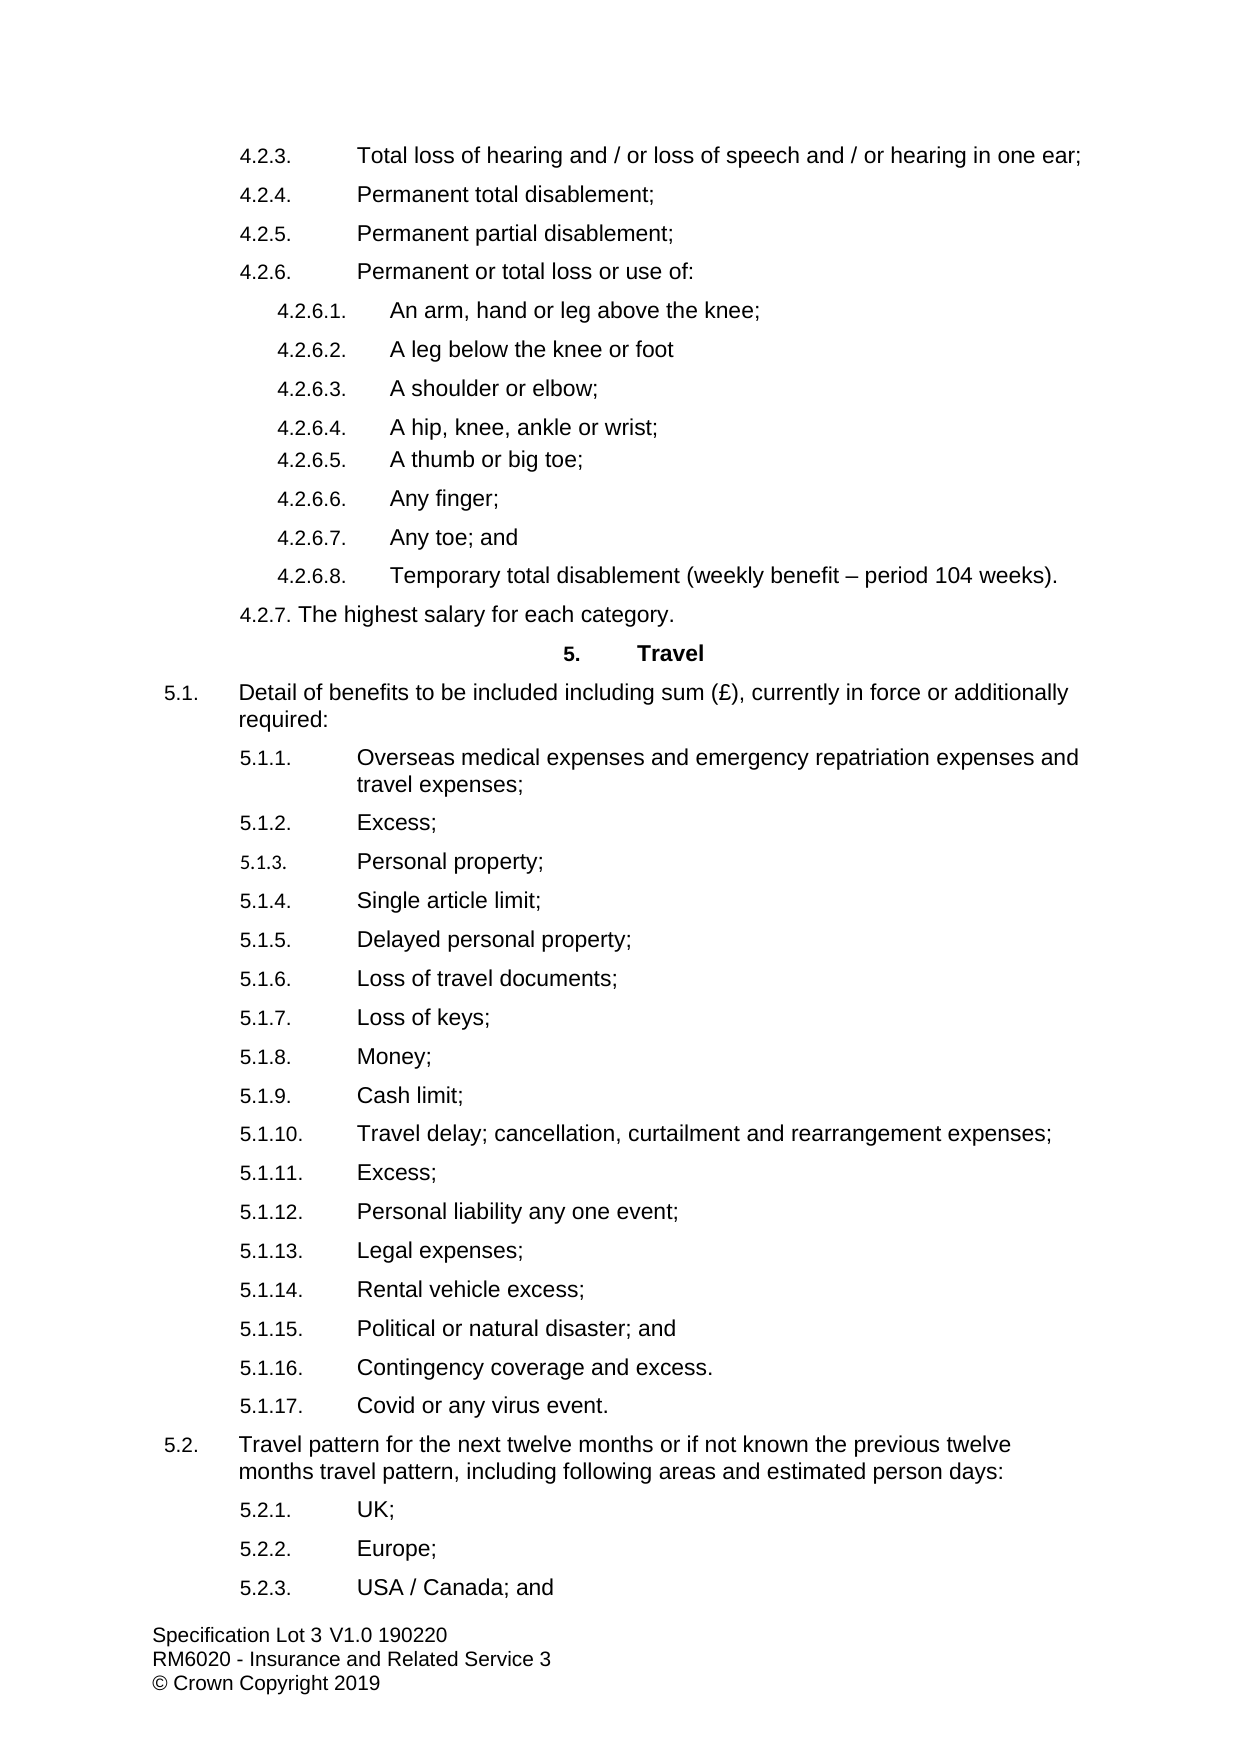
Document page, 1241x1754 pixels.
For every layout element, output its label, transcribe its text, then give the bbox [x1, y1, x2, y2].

list Cash limit; [239, 1082, 1103, 1108]
list Excess; [239, 1159, 1103, 1186]
list Rental vehicle excess; [239, 1276, 1103, 1302]
list Total loss of hearing and / or loss of speech and / or hearing in one ear; [239, 142, 1103, 168]
list Personal property; [239, 848, 1103, 875]
list UK; [239, 1496, 1103, 1523]
list Travel pattern for the next twelve months or if not known the previous twelve months travel pattern, including following areas and estimated person days: [164, 1431, 1089, 1484]
list Europe; [239, 1535, 1103, 1561]
list A shoulder or elbow; [277, 375, 1103, 401]
list Political or natural disaster; and [239, 1314, 1103, 1341]
list USA / Canada; and [239, 1574, 1103, 1600]
list Contingency coverage and excess. [239, 1353, 1103, 1380]
list Overseas medical expenses and emergency repatriation expenses and travel expenses; [239, 744, 1089, 797]
list Delayed personal property; [239, 926, 1103, 953]
list The highest salary for each category. [239, 601, 1103, 628]
list Detail of benefits to be included including sum (£), currently in force or additionally required: [164, 679, 1103, 732]
list Loss of keys; [239, 1004, 1103, 1030]
list Covid or any virus event. [239, 1392, 1103, 1419]
list Permanent total disablement; [239, 181, 1103, 207]
list Money; [239, 1043, 1103, 1069]
list Personal liability any one event; [239, 1198, 1103, 1224]
subtitle Travel [164, 640, 1103, 666]
list Excess; [239, 809, 1103, 836]
list Any finger; [277, 485, 1103, 511]
list Temporary total disablement (weekly benefit – period 104 weeks). [277, 562, 1103, 589]
list An arm, hand or leg above the knee; [277, 297, 1103, 323]
list Loss of travel documents; [239, 965, 1103, 992]
list A thumb or big toe; [277, 446, 1103, 472]
list A leg below the knee or foot [277, 336, 1103, 362]
list Permanent or total loss or use of: [239, 258, 1103, 285]
list Any toe; and [277, 524, 1103, 550]
list Single article limit; [239, 887, 1103, 914]
list Legal expenses; [239, 1237, 1103, 1263]
list Travel delay; cancellation, curtailment and rearrangement expenses; [239, 1120, 1103, 1147]
list A hip, knee, ankle or wrist; [277, 413, 1103, 440]
list Permanent partial disablement; [239, 219, 1103, 246]
